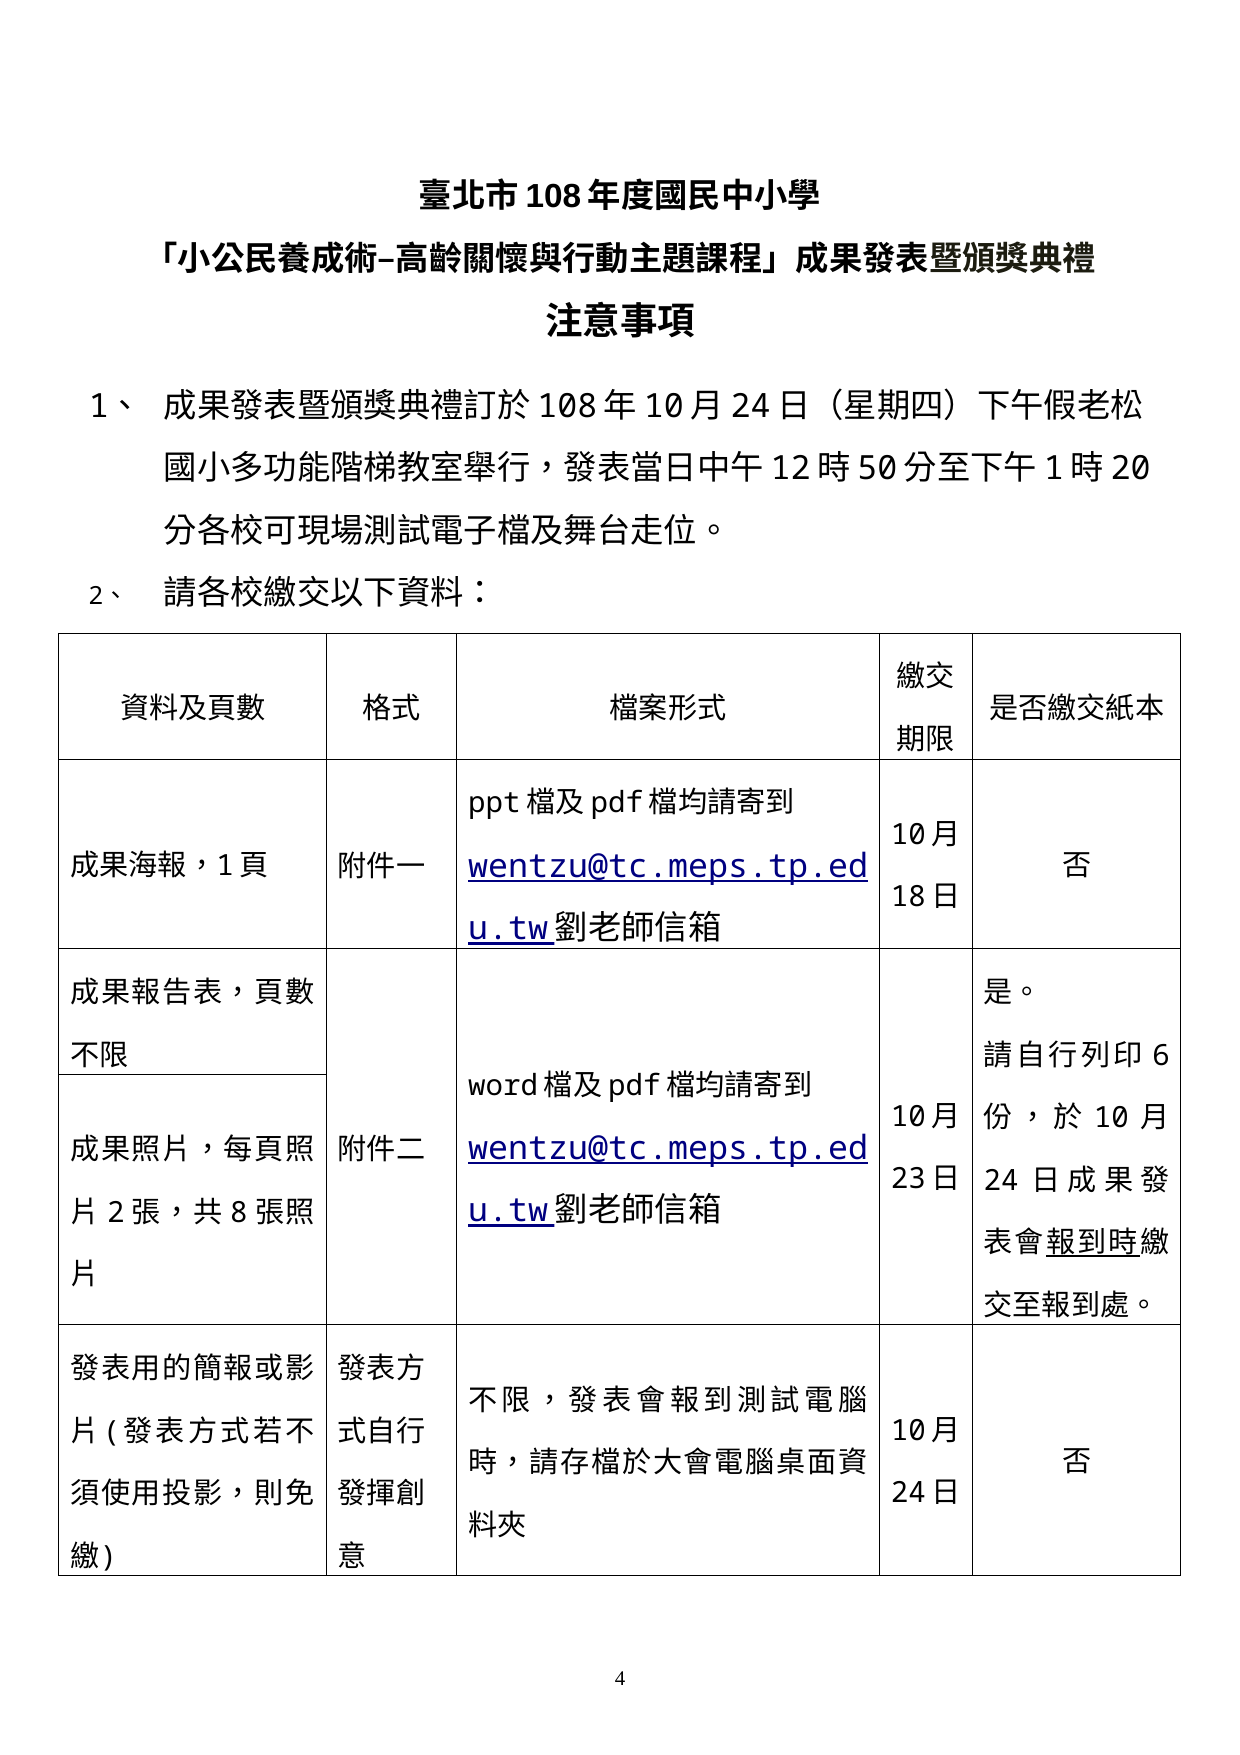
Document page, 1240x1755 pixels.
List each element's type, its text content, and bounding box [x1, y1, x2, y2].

table_cell 不限，發表會報到測試電腦時，請存檔於大會電腦桌面資料夾 [457, 1325, 879, 1574]
table_header 資料及頁數 [59, 634, 326, 759]
table_cell 成果海報，1頁 [59, 760, 326, 947]
table_header 是否繳交紙本 [973, 634, 1180, 759]
table_cell 是。 請自行列印6份，於10月24日成果發表會報到時繳交至報到處。 [973, 949, 1180, 1323]
table_cell word檔及pdf檔均請寄到wentzu@tc.meps.tp.edu.tw劉老師信箱 [457, 949, 879, 1323]
table_cell 附件一 [327, 760, 456, 947]
text 臺北市108年度國民中小學 [89, 151, 1151, 214]
text 注意事項 [89, 276, 1151, 339]
table_cell 成果報告表，頁數不限 [59, 949, 326, 1073]
table_header 檔案形式 [457, 634, 879, 759]
table_cell 否 [973, 1325, 1180, 1574]
table_header 繳交期限 [880, 634, 972, 759]
table_header 格式 [327, 634, 456, 759]
list 請各校繳交以下資料： [89, 548, 1151, 611]
table_cell 發表方式自行發揮創意 [327, 1325, 456, 1574]
table_cell 10月24日 [880, 1325, 972, 1574]
table_cell 附件二 [327, 949, 456, 1323]
table_cell 成果照片，每頁照片2張，共8張照片 [59, 1075, 326, 1323]
table_cell 發表用的簡報或影片(發表方式若不須使用投影，則免繳) [59, 1325, 326, 1574]
text 「小公民養成術‒高齡關懷與行動主題課程」成果發表暨頒獎典禮 [89, 214, 1151, 276]
table_cell ppt檔及pdf檔均請寄到wentzu@tc.meps.tp.edu.tw劉老師信箱 [457, 760, 879, 947]
list 成果發表暨頒獎典禮訂於108年10月24日（星期四）下午假老松國小多功能階梯教室舉行，發表當日中午12時50分至下午1時20分各校可現場測試電子檔及舞台走位。 [89, 361, 1151, 548]
table_cell 10月18日 [880, 760, 972, 947]
table_cell 否 [973, 760, 1180, 947]
table_cell 10月23日 [880, 949, 972, 1323]
